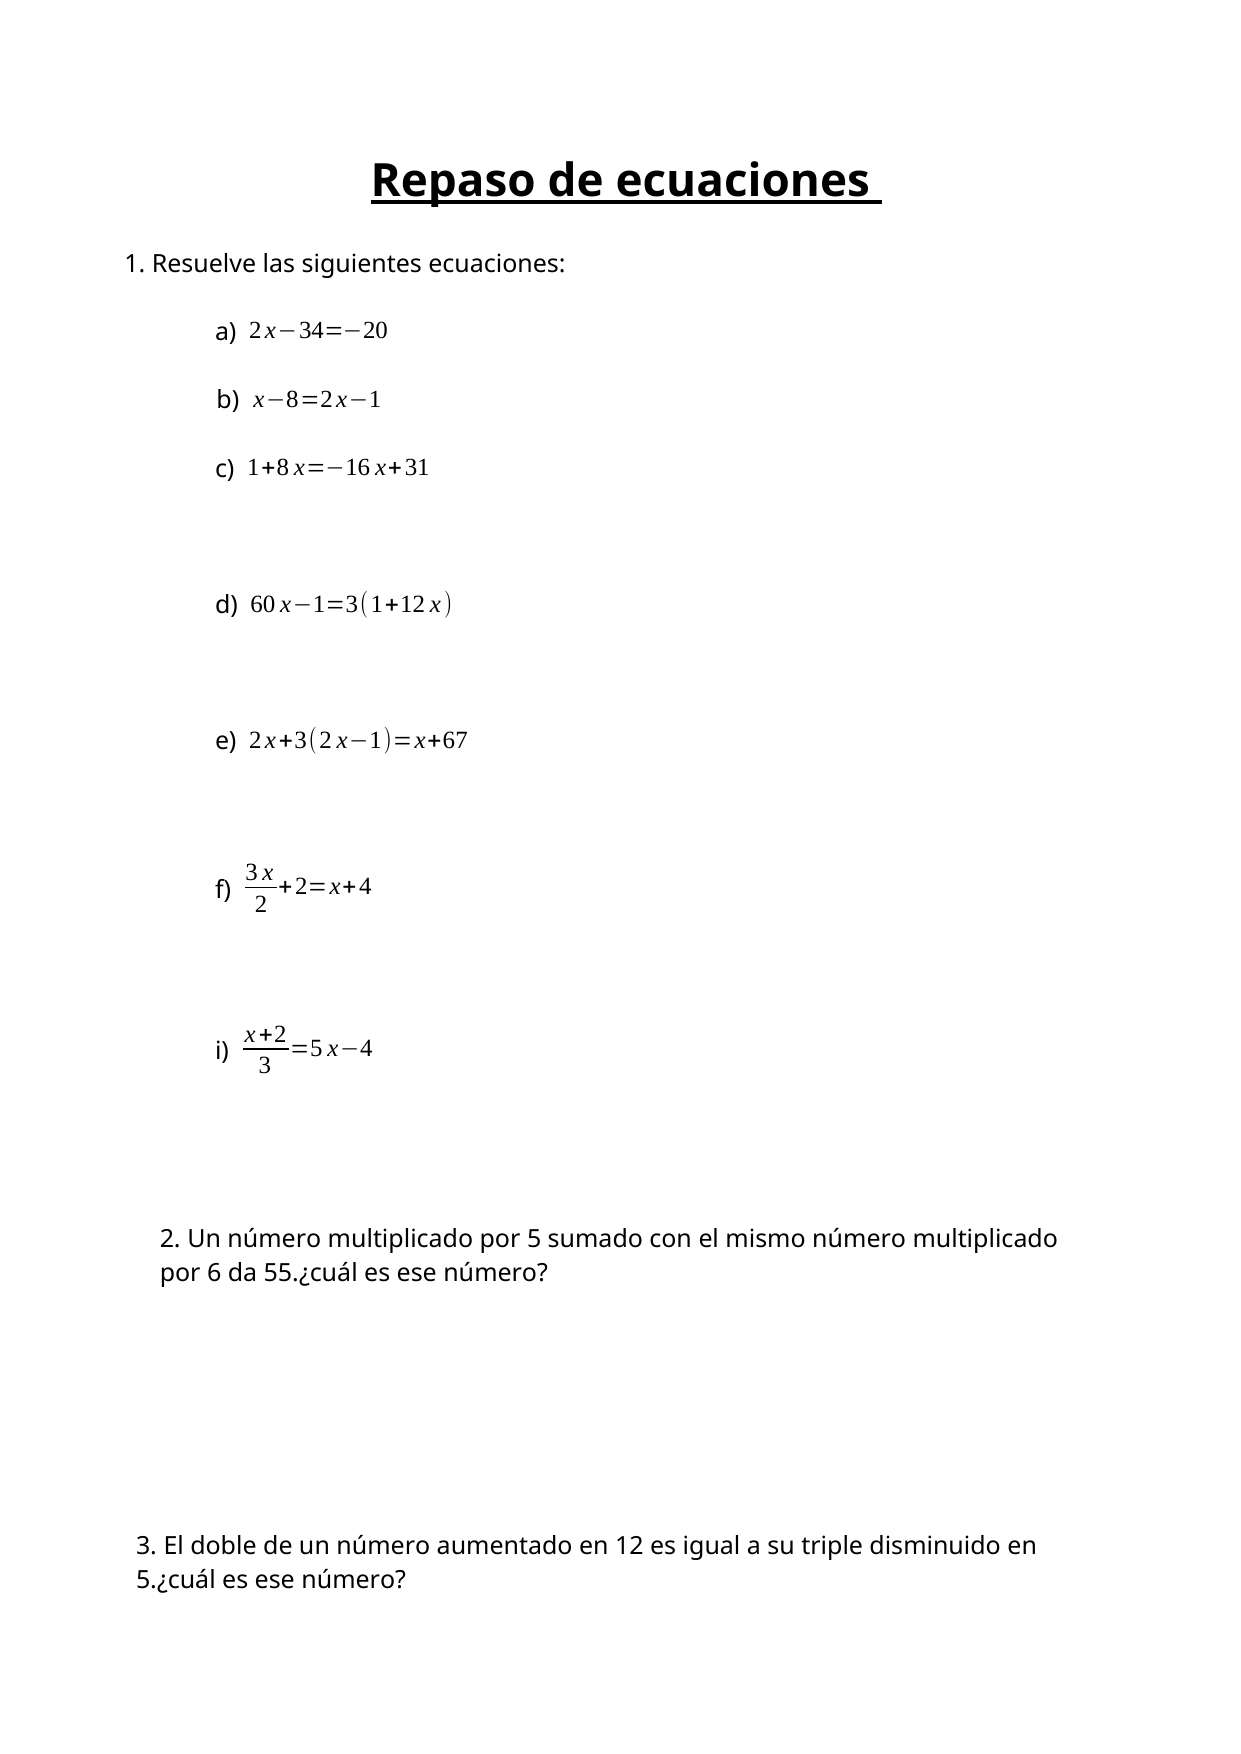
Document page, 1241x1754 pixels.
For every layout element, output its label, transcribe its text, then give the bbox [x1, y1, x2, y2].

list 1. Resuelve las siguientes ecuaciones: [89, 246, 1063, 280]
text i) [215, 1020, 1063, 1079]
text c) [215, 450, 1063, 484]
text d) [215, 587, 1063, 621]
list 3. El doble de un número aumentado en 12 es igual a su triple disminuido en 5.¿cuál es ese número? [100, 1528, 1063, 1596]
text Repaso de ecuaciones [177, 148, 1063, 210]
text e) [215, 723, 1063, 757]
text b) [177, 382, 1063, 416]
list 2. Un número multiplicado por 5 sumado con el mismo número multiplicado por 6 da 55.¿cuál es ese número? [112, 1221, 1063, 1289]
text a) [215, 314, 1063, 348]
text f) [215, 859, 1063, 918]
